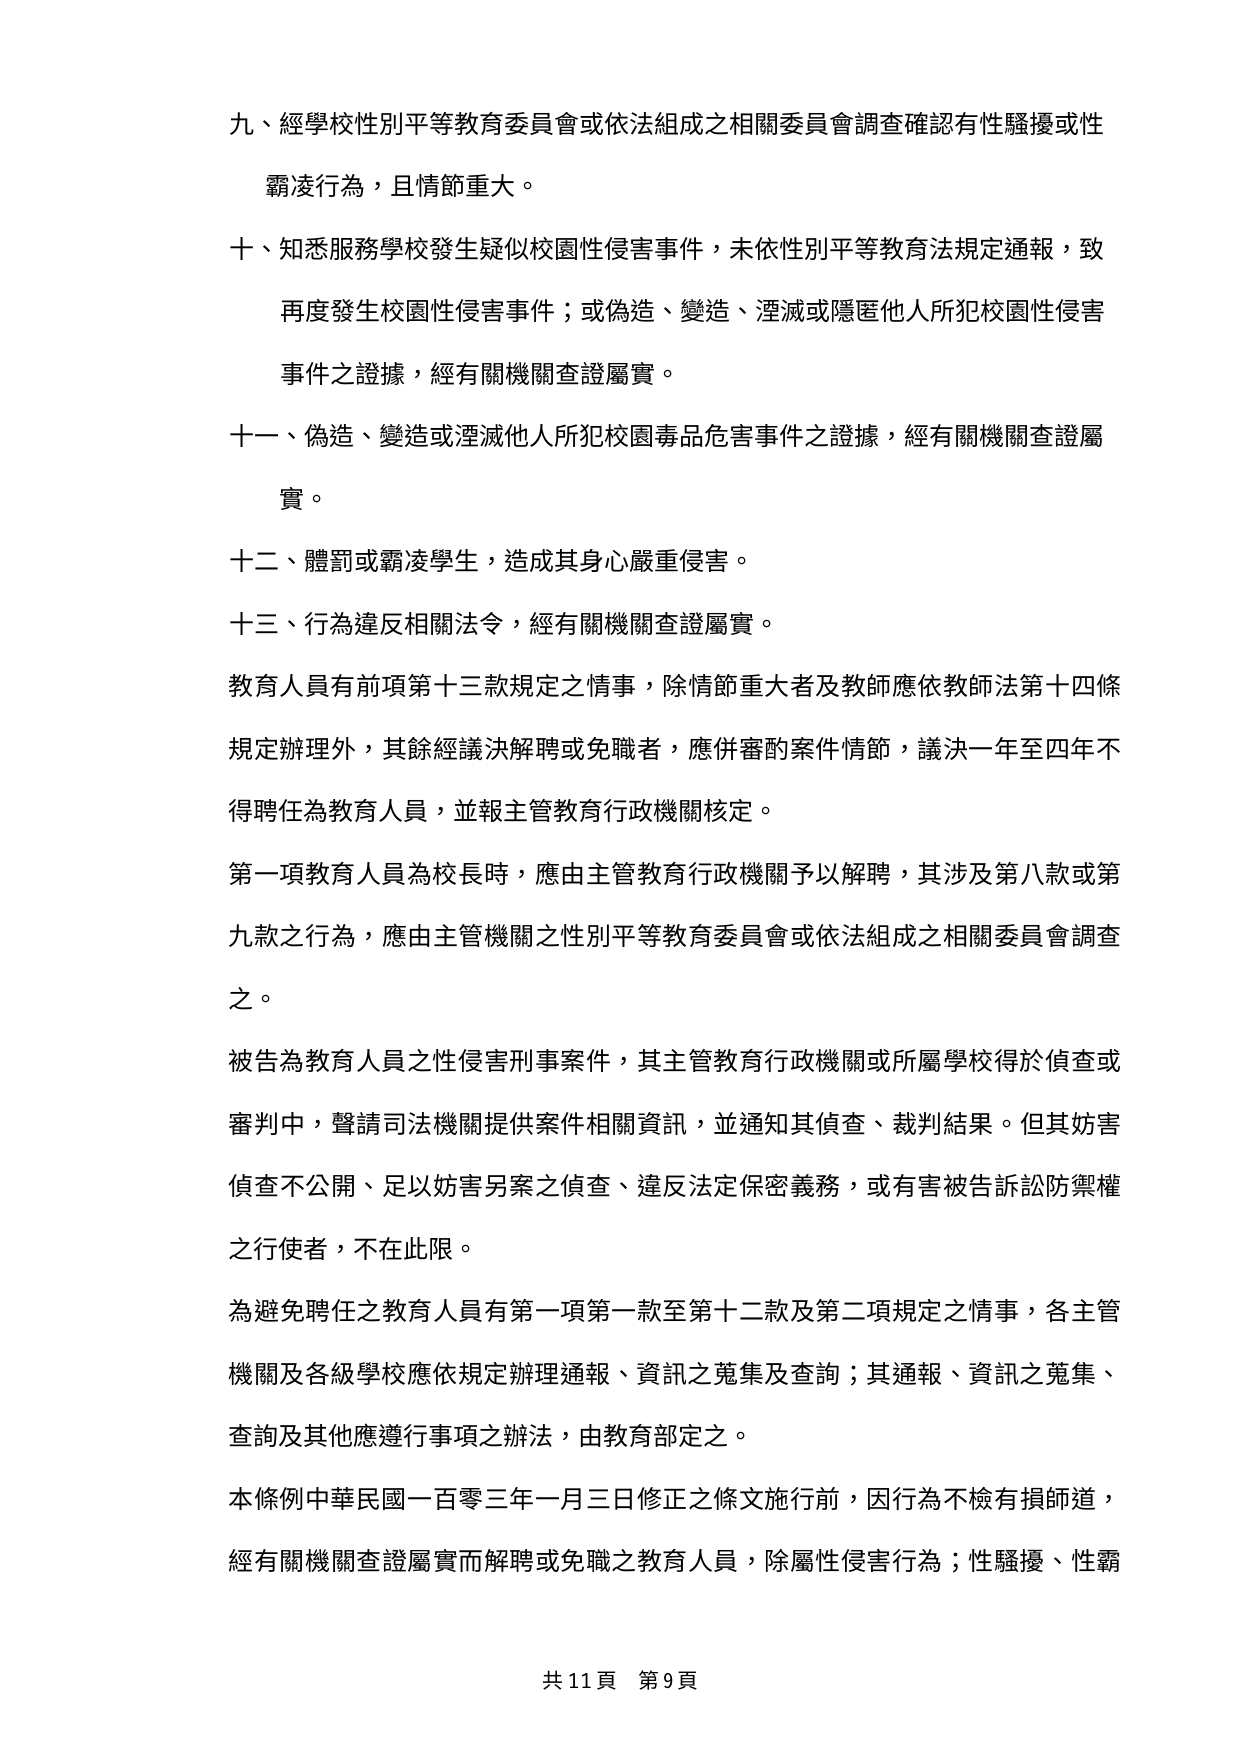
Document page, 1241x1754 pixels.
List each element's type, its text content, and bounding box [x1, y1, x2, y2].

text 十、知悉服務學校發生疑似校園性侵害事件，未依性別平等教育法規定通報，致再度發生校園性侵害事件；或偽造、變造、湮滅或隱匿他人所犯校園性侵害事件之證據，經有關機關查證屬實。 [229, 206, 1122, 393]
text 教育人員有前項第十三款規定之情事，除情節重大者及教師應依教師法第十四條規定辦理外，其餘經議決解聘或免職者，應併審酌案件情節，議決一年至四年不得聘任為教育人員，並報主管教育行政機關核定。 [229, 643, 1122, 831]
text 十一、偽造、變造或湮滅他人所犯校園毒品危害事件之證據，經有關機關查證屬實。 [229, 393, 1122, 518]
text 為避免聘任之教育人員有第一項第一款至第十二款及第二項規定之情事，各主管機關及各級學校應依規定辦理通報、資訊之蒐集及查詢；其通報、資訊之蒐集、查詢及其他應遵行事項之辦法，由教育部定之。 [229, 1268, 1122, 1456]
text 十二、體罰或霸凌學生，造成其身心嚴重侵害。 [118, 518, 1122, 581]
text 被告為教育人員之性侵害刑事案件，其主管教育行政機關或所屬學校得於偵查或審判中，聲請司法機關提供案件相關資訊，並通知其偵查、裁判結果。但其妨害偵查不公開、足以妨害另案之偵查、違反法定保密義務，或有害被告訴訟防禦權之行使者，不在此限。 [229, 1018, 1122, 1268]
text 第一項教育人員為校長時，應由主管教育行政機關予以解聘，其涉及第八款或第九款之行為，應由主管機關之性別平等教育委員會或依法組成之相關委員會調查之。 [229, 831, 1122, 1018]
text 本條例中華民國一百零三年一月三日修正之條文施行前，因行為不檢有損師道，經有關機關查證屬實而解聘或免職之教育人員，除屬性侵害行為；性騷擾、性霸 [229, 1456, 1122, 1581]
text 十三、行為違反相關法令，經有關機關查證屬實。 [118, 581, 1122, 643]
text 九、經學校性別平等教育委員會或依法組成之相關委員會調查確認有性騷擾或性霸凌行為，且情節重大。 [229, 81, 1122, 206]
